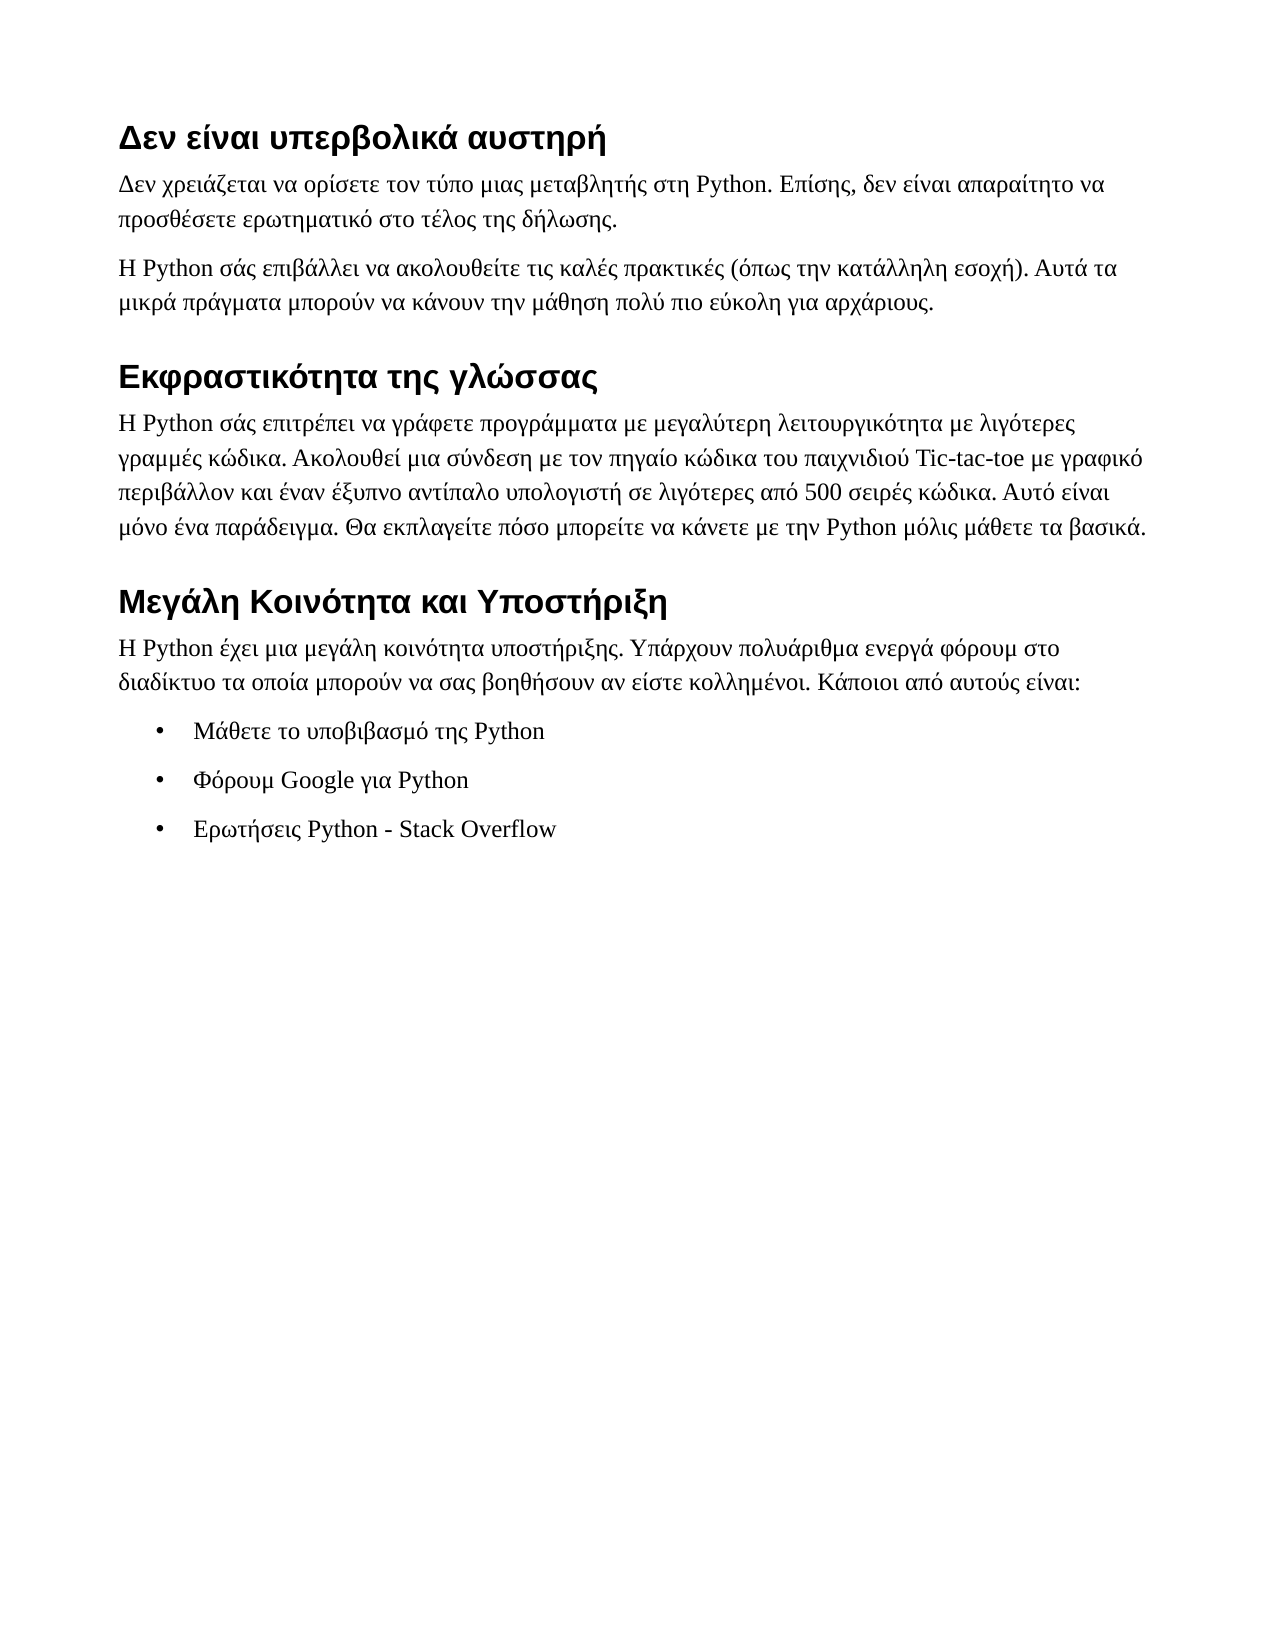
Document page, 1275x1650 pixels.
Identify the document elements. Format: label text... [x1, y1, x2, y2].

subtitle Δεν είναι υπερβολικά αυστηρή [118, 118, 1157, 157]
list Μάθετε το υποβιβασμό της Python [156, 716, 1157, 745]
text Η Python σάς επιβάλλει να ακολουθείτε τις καλές πρακτικές (όπως την κατάλληλη εσοχή). Αυτά τα μικρά πράγματα μπορούν να κάνουν την μάθηση πολύ πιο εύκολη για αρχάριους. [118, 253, 1157, 316]
text Η Python σάς επιτρέπει να γράφετε προγράμματα με μεγαλύτερη λειτουργικότητα με λιγότερες γραμμές κώδικα. Ακολουθεί μια σύνδεση με τον πηγαίο κώδικα του παιχνιδιού Tic-tac-toe με γραφικό περιβάλλον και έναν έξυπνο αντίπαλο υπολογιστή σε λιγότερες από 500 σειρές κώδικα. Αυτό είναι μόνο ένα παράδειγμα. Θα εκπλαγείτε πόσο μπορείτε να κάνετε με την Python μόλις μάθετε τα βασικά. [118, 408, 1157, 541]
list Φόρουμ Google για Python [156, 765, 1157, 794]
text Δεν χρειάζεται να ορίσετε τον τύπο μιας μεταβλητής στη Python. Επίσης, δεν είναι απαραίτητο να προσθέσετε ερωτηματικό στο τέλος της δήλωσης. [118, 169, 1157, 232]
text Η Python έχει μια μεγάλη κοινότητα υποστήριξης. Υπάρχουν πολυάριθμα ενεργά φόρουμ στο διαδίκτυο τα οποία μπορούν να σας βοηθήσουν αν είστε κολλημένοι. Κάποιοι από αυτούς είναι: [118, 633, 1157, 696]
subtitle Μεγάλη Κοινότητα και Υποστήριξη [118, 582, 1157, 620]
list Ερωτήσεις Python - Stack Overflow [156, 814, 1157, 843]
subtitle Εκφραστικότητα της γλώσσας [118, 357, 1157, 396]
